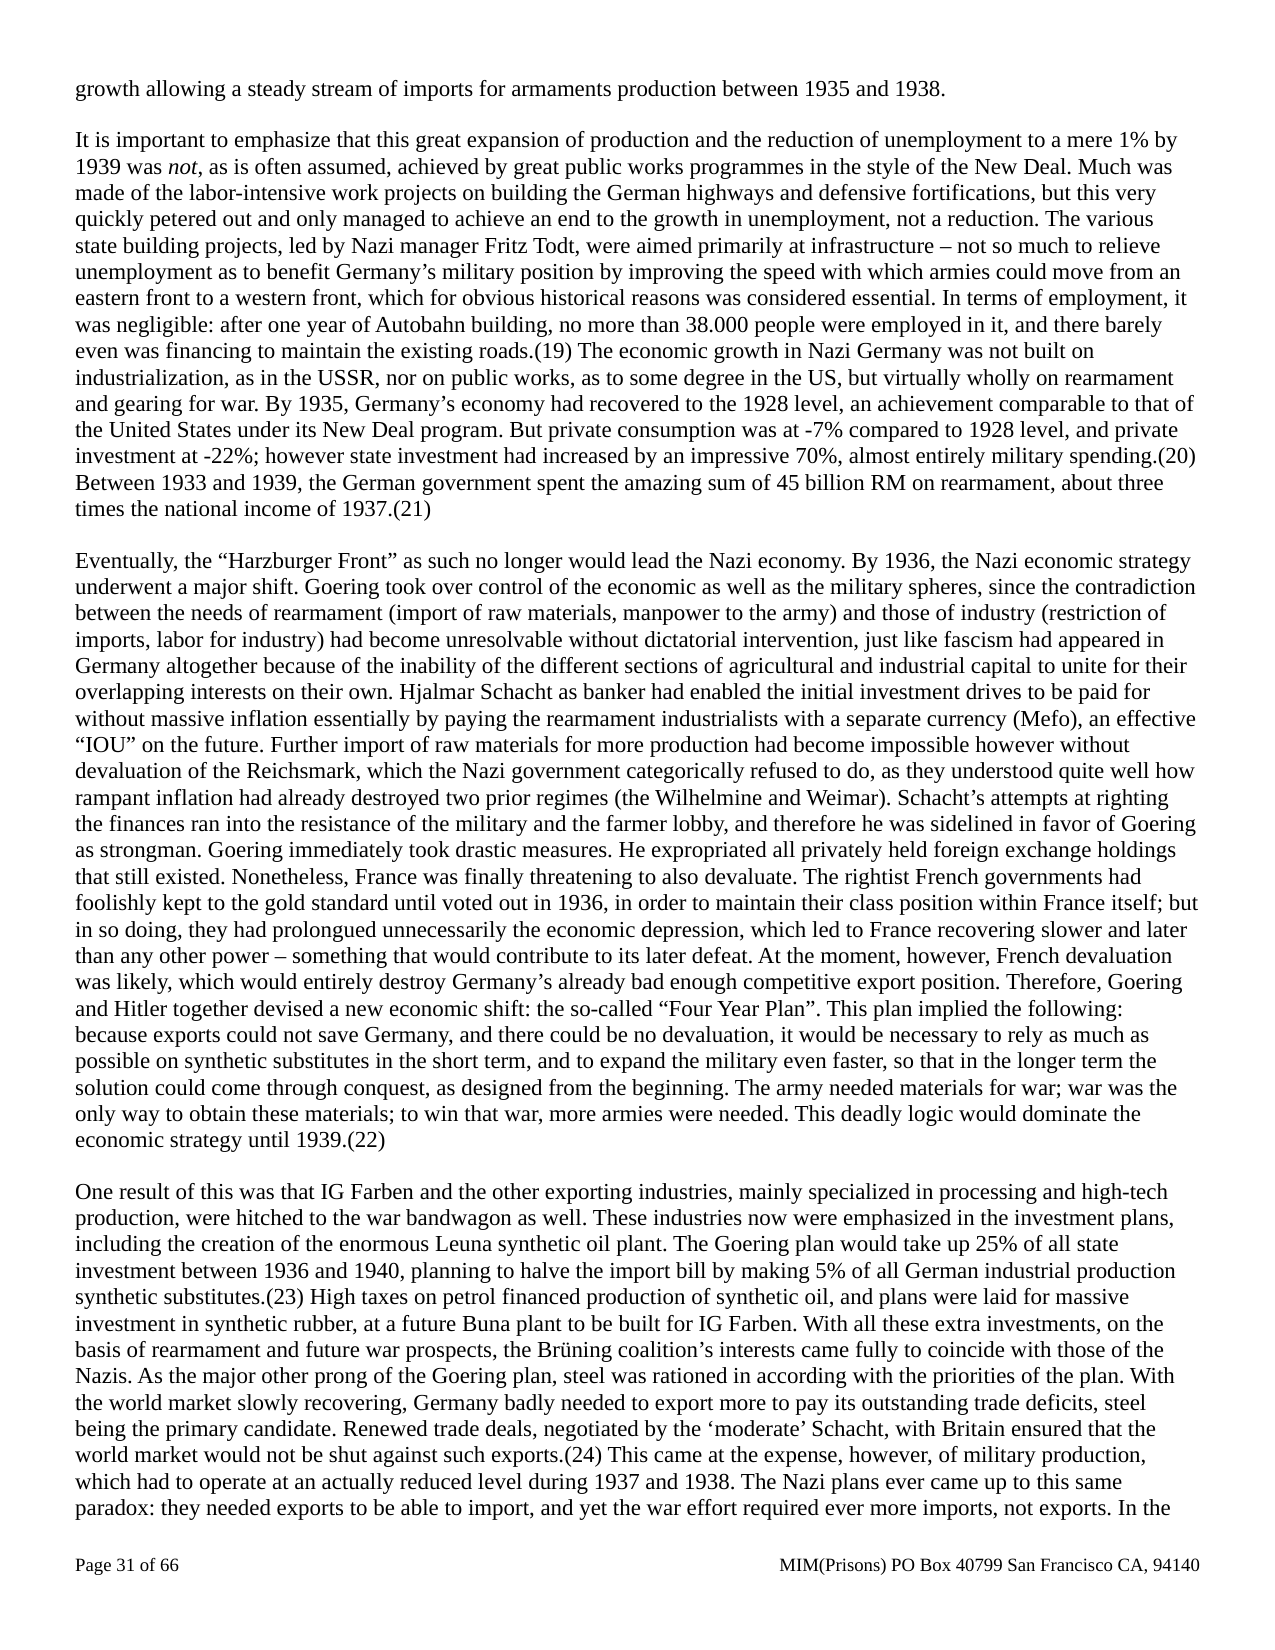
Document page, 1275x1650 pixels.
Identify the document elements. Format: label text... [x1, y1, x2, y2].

text Eventually, the “Harzburger Front” as such no longer would lead the Nazi economy. By 1936, the Nazi economic strategy underwent a major shift. Goering took over control of the economic as well as the military spheres, since the contradiction between the needs of rearmament (import of raw materials, manpower to the army) and those of industry (restriction of imports, labor for industry) had become unresolvable without dictatorial intervention, just like fascism had appeared in Germany altogether because of the inability of the different sections of agricultural and industrial capital to unite for their overlapping interests on their own. Hjalmar Schacht as banker had enabled the initial investment drives to be paid for without massive inflation essentially by paying the rearmament industrialists with a separate currency (Mefo), an effective “IOU” on the future. Further import of raw materials for more production had become impossible however without devaluation of the Reichsmark, which the Nazi government categorically refused to do, as they understood quite well how rampant inflation had already destroyed two prior regimes (the Wilhelmine and Weimar). Schacht’s attempts at righting the finances ran into the resistance of the military and the farmer lobby, and therefore he was sidelined in favor of Goering as strongman. Goering immediately took drastic measures. He expropriated all privately held foreign exchange holdings that still existed. Nonetheless, France was finally threatening to also devaluate. The rightist French governments had foolishly kept to the gold standard until voted out in 1936, in order to maintain their class position within France itself; but in so doing, they had prolongued unnecessarily the economic depression, which led to France recovering slower and later than any other power – something that would contribute to its later defeat. At the moment, however, French devaluation was likely, which would entirely destroy Germany’s already bad enough competitive export position. Therefore, Goering and Hitler together devised a new economic shift: the so-called “Four Year Plan”. This plan implied the following: because exports could not save Germany, and there could be no devaluation, it would be necessary to rely as much as possible on synthetic substitutes in the short term, and to expand the military even faster, so that in the longer term the solution could come through conquest, as designed from the beginning. The army needed materials for war; war was the only way to obtain these materials; to win that war, more armies were needed. This deadly logic would dominate the economic strategy until 1939.(22) [75, 547, 1200, 1153]
text One result of this was that IG Farben and the other exporting industries, mainly specialized in processing and high-tech production, were hitched to the war bandwagon as well. These industries now were emphasized in the investment plans, including the creation of the enormous Leuna synthetic oil plant. The Goering plan would take up 25% of all state investment between 1936 and 1940, planning to halve the import bill by making 5% of all German industrial production synthetic substitutes.(23) High taxes on petrol financed production of synthetic oil, and plans were laid for massive investment in synthetic rubber, at a future Buna plant to be built for IG Farben. With all these extra investments, on the basis of rearmament and future war prospects, the Brüning coalition’s interests came fully to coincide with those of the Nazis. As the major other prong of the Goering plan, steel was rationed in according with the priorities of the plan. With the world market slowly recovering, Germany badly needed to export more to pay its outstanding trade deficits, steel being the primary candidate. Renewed trade deals, negotiated by the ‘moderate’ Schacht, with Britain ensured that the world market would not be shut against such exports.(24) This came at the expense, however, of military production, which had to operate at an actually reduced level during 1937 and 1938. The Nazi plans ever came up to this same paradox: they needed exports to be able to import, and yet the war effort required ever more imports, not exports. In the [75, 1178, 1200, 1520]
text growth allowing a steady stream of imports for armaments production between 1935 and 1938. [75, 75, 1200, 101]
text It is important to emphasize that this great expansion of production and the reduction of unemployment to a mere 1% by 1939 was not, as is often assumed, achieved by great public works programmes in the style of the New Deal. Much was made of the labor-intensive work projects on building the German highways and defensive fortifications, but this very quickly petered out and only managed to achieve an end to the growth in unemployment, not a reduction. The various state building projects, led by Nazi manager Fritz Todt, were aimed primarily at infrastructure – not so much to relieve unemployment as to benefit Germany’s military position by improving the speed with which armies could move from an eastern front to a western front, which for obvious historical reasons was considered essential. In terms of employment, it was negligible: after one year of Autobahn building, no more than 38.000 people were employed in it, and there barely even was financing to maintain the existing roads.(19) The economic growth in Nazi Germany was not built on industrialization, as in the USSR, nor on public works, as to some degree in the US, but virtually wholly on rearmament and gearing for war. By 1935, Germany’s economy had recovered to the 1928 level, an achievement comparable to that of the United States under its New Deal program. But private consumption was at -7% compared to 1928 level, and private investment at -22%; however state investment had increased by an impressive 70%, almost entirely military spending.(20) Between 1933 and 1939, the German government spent the amazing sum of 45 billion RM on rearmament, about three times the national income of 1937.(21) [75, 126, 1200, 522]
